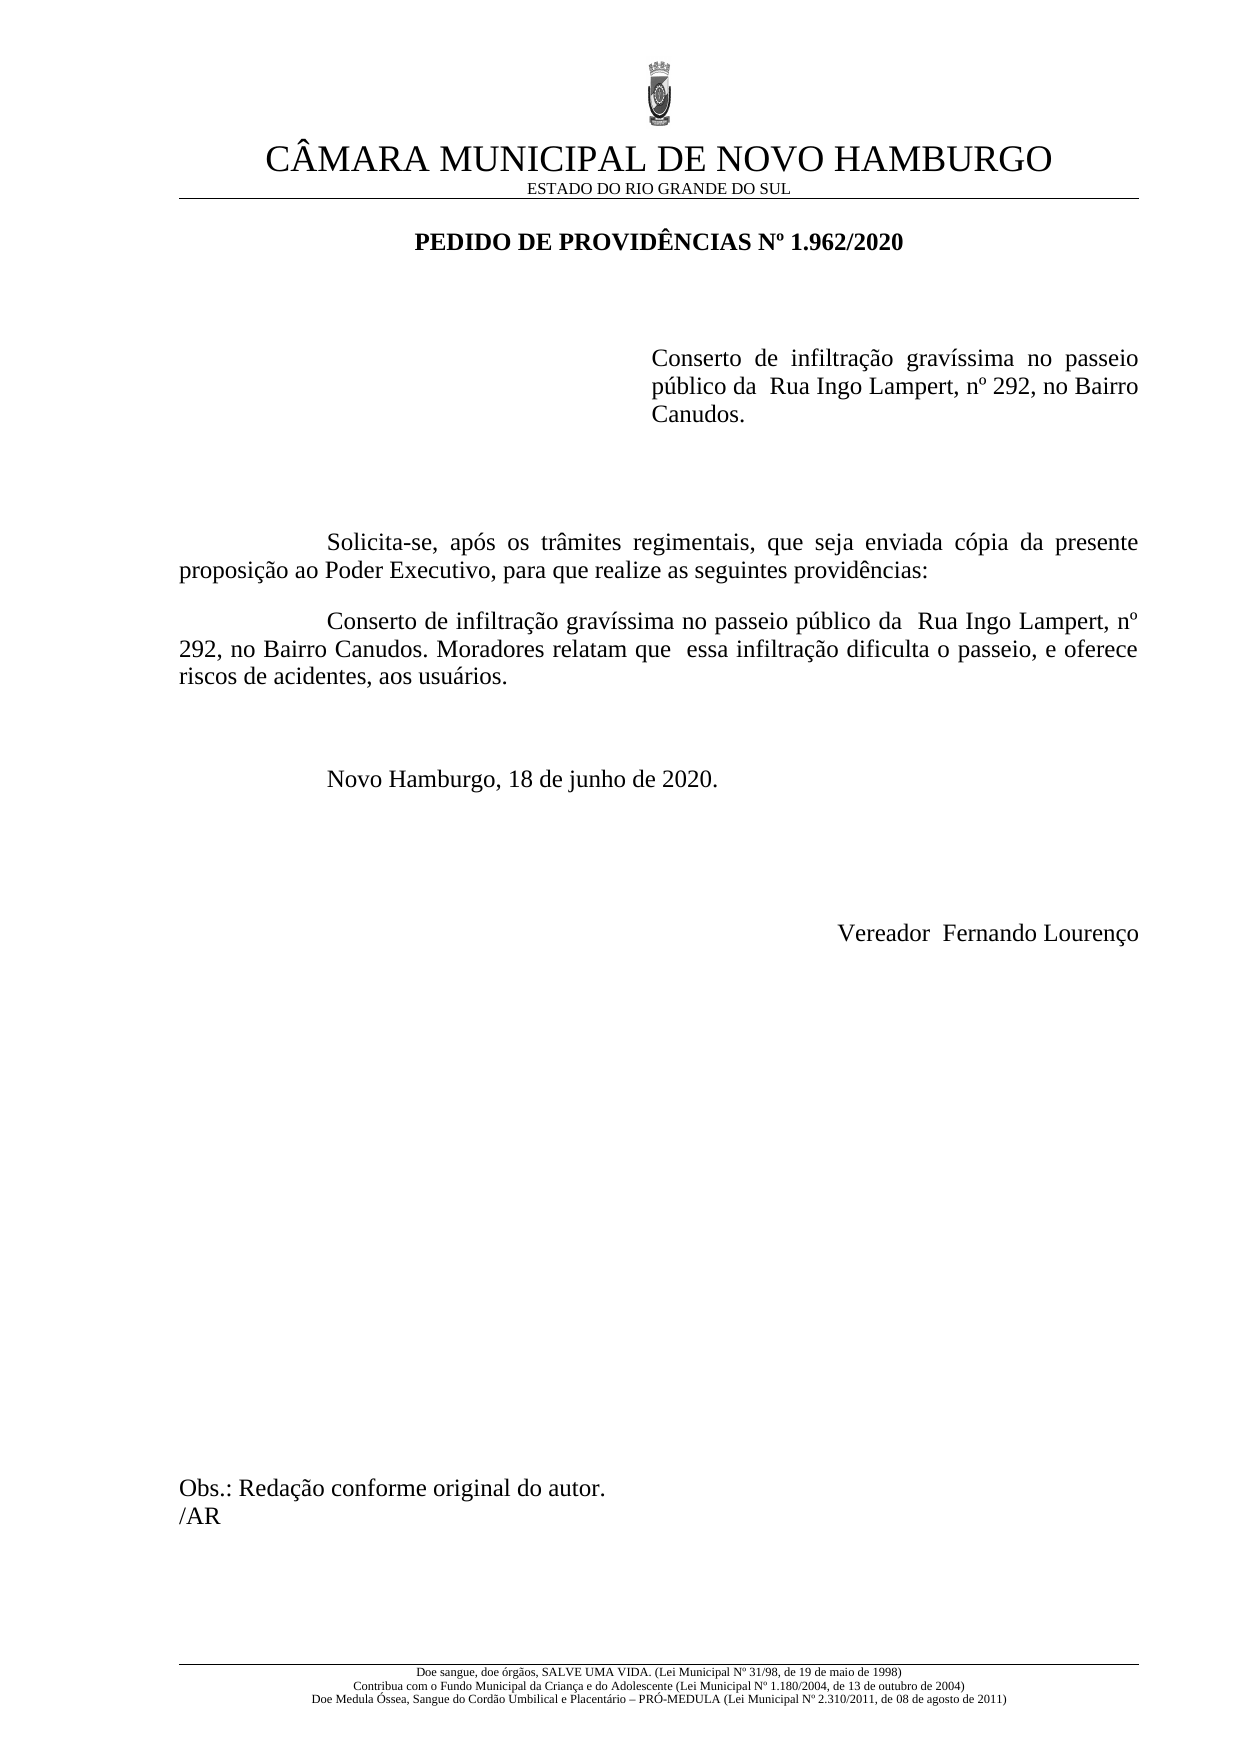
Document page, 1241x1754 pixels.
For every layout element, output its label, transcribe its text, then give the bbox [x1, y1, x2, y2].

text Conserto de infiltração gravíssima no passeio público da Rua Ingo Lampert, nº 292, no Bairro Canudos. [651, 344, 1139, 428]
text PEDIDO DE PROVIDÊNCIAS Nº 1.962/2020 [179, 228, 1139, 256]
text Novo Hamburgo, 18 de junho de 2020. [179, 765, 1139, 793]
text Vereador Fernando Lourenço [179, 919, 1139, 946]
text Obs.: Redação conforme original do autor. [179, 1474, 1139, 1502]
text Solicita-se, após os trâmites regimentais, que seja enviada cópia da presente proposição ao Poder Executivo, para que realize as seguintes providências: [179, 528, 1139, 583]
text /AR [179, 1502, 1139, 1530]
text Conserto de infiltração gravíssima no passeio público da Rua Ingo Lampert, nº 292, no Bairro Canudos. Moradores relatam que essa infiltração dificulta o passeio, e oferece riscos de acidentes, aos usuários. [179, 607, 1139, 690]
